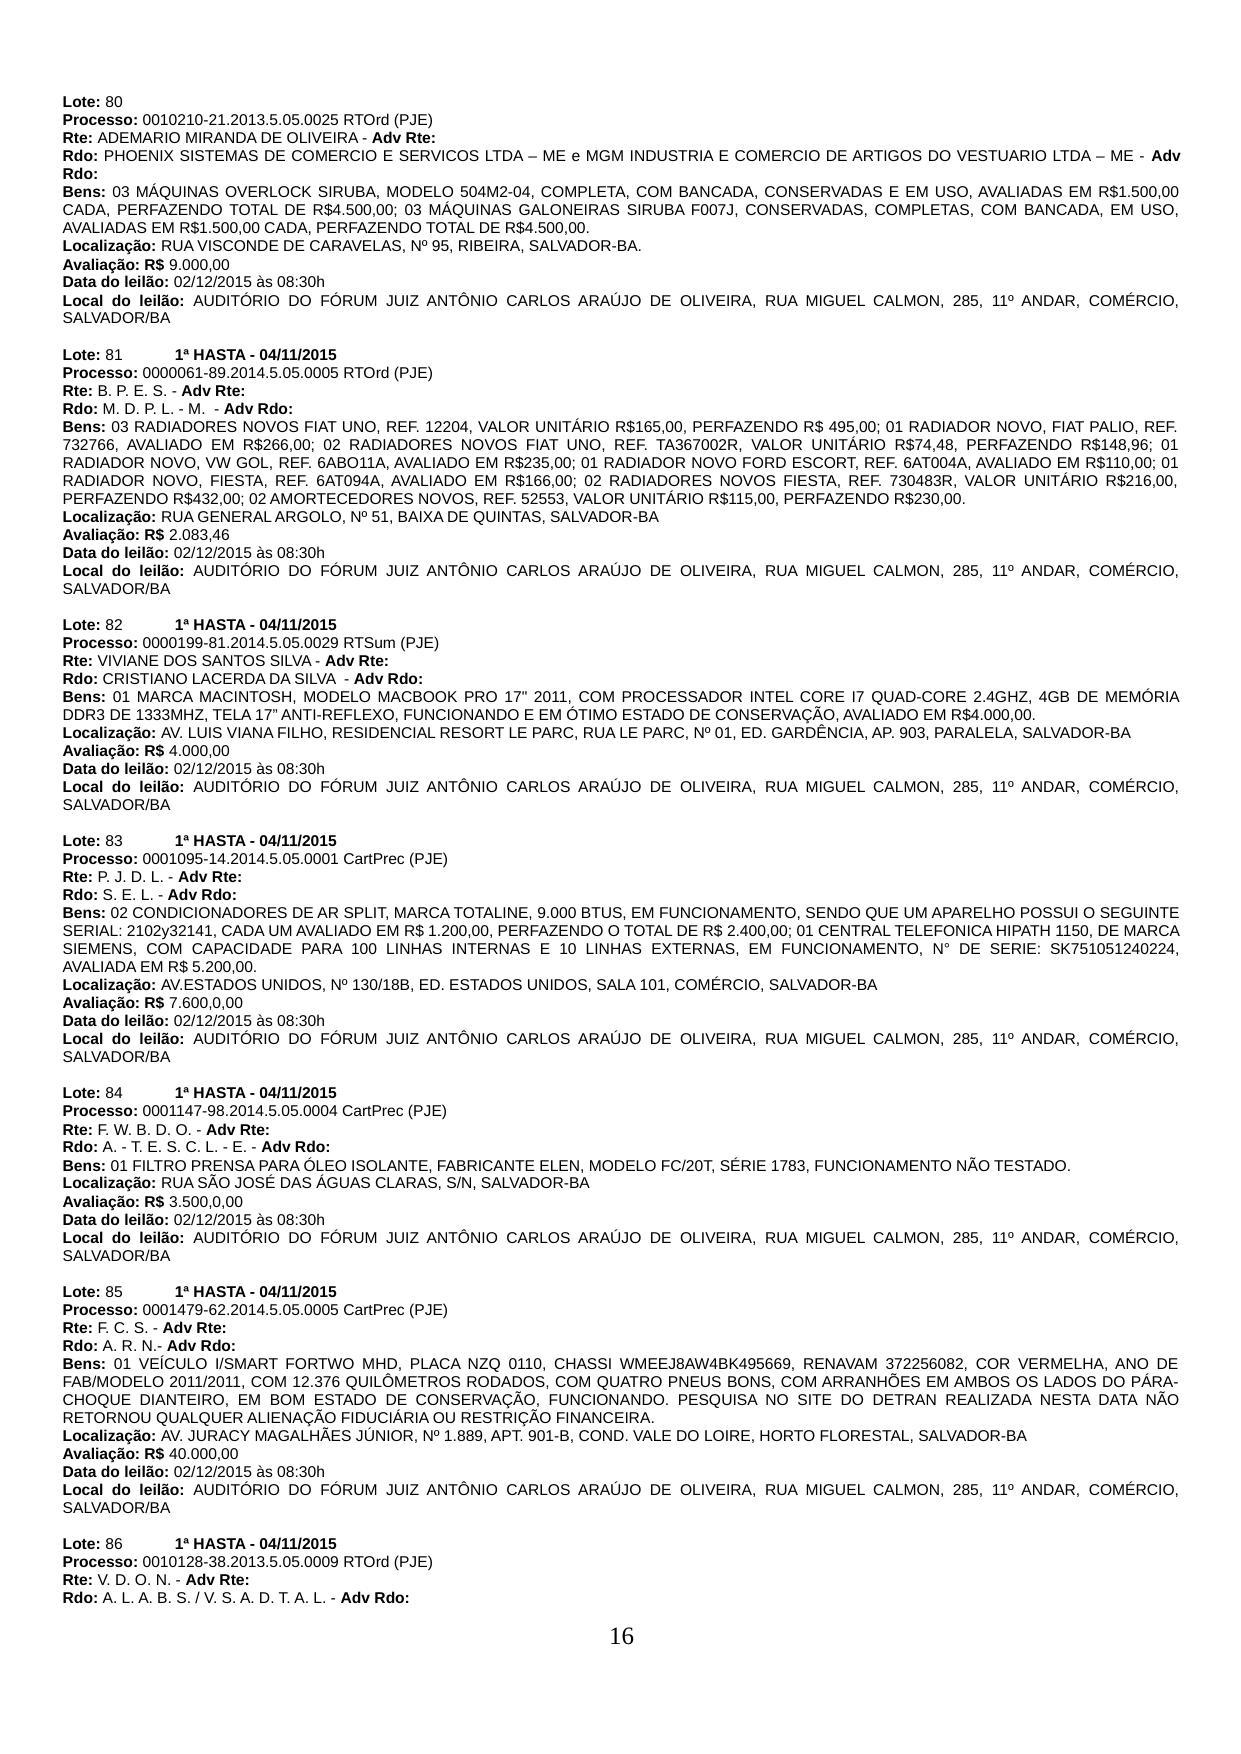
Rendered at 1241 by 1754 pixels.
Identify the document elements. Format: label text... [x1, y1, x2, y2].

text Lote: 86 1ª HASTA - 04/11/2015 [62, 1535, 1180, 1553]
text Localização: RUA VISCONDE DE CARAVELAS, Nº 95, RIBEIRA, SALVADOR-BA. [62, 237, 1180, 255]
text Bens: 03 RADIADORES NOVOS FIAT UNO, REF. 12204, VALOR UNITÁRIO R$165,00, PERFAZENDO R$ 495,00; 01 RADIADOR NOVO, FIAT PALIO, REF. 732766, AVALIADO EM R$266,00; 02 RADIADORES NOVOS FIAT UNO, REF. TA367002R, VALOR UNITÁRIO R$74,48, PERFAZENDO R$148,96; 01 RADIADOR NOVO, VW GOL, REF. 6ABO11A, AVALIADO EM R$235,00; 01 RADIADOR NOVO FORD ESCORT, REF. 6AT004A, AVALIADO EM R$110,00; 01 RADIADOR NOVO, FIESTA, REF. 6AT094A, AVALIADO EM R$166,00; 02 RADIADORES NOVOS FIESTA, REF. 730483R, VALOR UNITÁRIO R$216,00, PERFAZENDO R$432,00; 02 AMORTECEDORES NOVOS, REF. 52553, VALOR UNITÁRIO R$115,00, PERFAZENDO R$230,00. [62, 417, 1180, 507]
text Processo: 0000199-81.2014.5.05.0029 RTSum (PJE) [62, 634, 1180, 652]
text Rte: V. D. O. N. - Adv Rte: [62, 1571, 1180, 1589]
text Processo: 0001095-14.2014.5.05.0001 CartPrec (PJE) [62, 850, 1180, 868]
text Local do leilão: AUDITÓRIO DO FÓRUM JUIZ ANTÔNIO CARLOS ARAÚJO DE OLIVEIRA, RUA MIGUEL CALMON, 285, 11º ANDAR, COMÉRCIO, SALVADOR/BA [62, 562, 1180, 598]
text Processo: 0010128-38.2013.5.05.0009 RTOrd (PJE) [62, 1553, 1180, 1571]
text Localização: RUA GENERAL ARGOLO, Nº 51, BAIXA DE QUINTAS, SALVADOR-BA [62, 507, 1180, 526]
text Bens: 02 CONDICIONADORES DE AR SPLIT, MARCA TOTALINE, 9.000 BTUS, EM FUNCIONAMENTO, SENDO QUE UM APARELHO POSSUI O SEGUINTE SERIAL: 2102y32141, CADA UM AVALIADO EM R$ 1.200,00, PERFAZENDO O TOTAL DE R$ 2.400,00; 01 CENTRAL TELEFONICA HIPATH 1150, DE MARCA SIEMENS, COM CAPACIDADE PARA 100 LINHAS INTERNAS E 10 LINHAS EXTERNAS, EM FUNCIONAMENTO, N° DE SERIE: SK751051240224, AVALIADA EM R$ 5.200,00. [62, 904, 1180, 976]
text Rte: VIVIANE DOS SANTOS SILVA - Adv Rte: [62, 652, 1180, 670]
text Rdo: A. - T. E. S. C. L. - E. - Adv Rdo: [62, 1138, 1180, 1156]
text Data do leilão: 02/12/2015 às 08:30h [62, 273, 1180, 291]
text Processo: 0001479-62.2014.5.05.0005 CartPrec (PJE) [62, 1300, 1180, 1318]
text Lote: 81 1ª HASTA - 04/11/2015 [62, 345, 1180, 363]
text Localização: AV. JURACY MAGALHÃES JÚNIOR, Nº 1.889, APT. 901-B, COND. VALE DO LOIRE, HORTO FLORESTAL, SALVADOR-BA [62, 1427, 1180, 1444]
text Rdo: A. L. A. B. S. / V. S. A. D. T. A. L. - Adv Rdo: [62, 1589, 1180, 1607]
text Bens: 01 MARCA MACINTOSH, MODELO MACBOOK PRO 17" 2011, COM PROCESSADOR INTEL CORE I7 QUAD-CORE 2.4GHZ, 4GB DE MEMÓRIA DDR3 DE 1333MHZ, TELA 17” ANTI-REFLEXO, FUNCIONANDO E EM ÓTIMO ESTADO DE CONSERVAÇÃO, AVALIADO EM R$4.000,00. [62, 688, 1180, 724]
text Data do leilão: 02/12/2015 às 08:30h [62, 1012, 1180, 1030]
text Processo: 0000061-89.2014.5.05.0005 RTOrd (PJE) [62, 363, 1180, 381]
text Rdo: PHOENIX SISTEMAS DE COMERCIO E SERVICOS LTDA – ME e MGM INDUSTRIA E COMERCIO DE ARTIGOS DO VESTUARIO LTDA – ME - Adv Rdo: [62, 147, 1180, 183]
text Rte: B. P. E. S. - Adv Rte: [62, 381, 1180, 399]
text Rdo: CRISTIANO LACERDA DA SILVA - Adv Rdo: [62, 670, 1180, 688]
text Bens: 01 FILTRO PRENSA PARA ÓLEO ISOLANTE, FABRICANTE ELEN, MODELO FC/20T, SÉRIE 1783, FUNCIONAMENTO NÃO TESTADO. [62, 1156, 1180, 1174]
text Rdo: S. E. L. - Adv Rdo: [62, 886, 1180, 904]
text Rdo: M. D. P. L. - M. - Adv Rdo: [62, 399, 1180, 417]
text Localização: AV.ESTADOS UNIDOS, Nº 130/18B, ED. ESTADOS UNIDOS, SALA 101, COMÉRCIO, SALVADOR-BA [62, 976, 1180, 994]
text Rte: ADEMARIO MIRANDA DE OLIVEIRA - Adv Rte: [62, 129, 1180, 147]
text Avaliação: R$ 40.000,00 [62, 1444, 1180, 1463]
text Lote: 85 1ª HASTA - 04/11/2015 [62, 1282, 1180, 1300]
text Lote: 82 1ª HASTA - 04/11/2015 [62, 616, 1180, 634]
text Local do leilão: AUDITÓRIO DO FÓRUM JUIZ ANTÔNIO CARLOS ARAÚJO DE OLIVEIRA, RUA MIGUEL CALMON, 285, 11º ANDAR, COMÉRCIO, SALVADOR/BA [62, 1030, 1180, 1066]
text Processo: 0001147-98.2014.5.05.0004 CartPrec (PJE) [62, 1102, 1180, 1120]
text Local do leilão: AUDITÓRIO DO FÓRUM JUIZ ANTÔNIO CARLOS ARAÚJO DE OLIVEIRA, RUA MIGUEL CALMON, 285, 11º ANDAR, COMÉRCIO, SALVADOR/BA [62, 291, 1180, 327]
text Bens: 01 VEÍCULO I/SMART FORTWO MHD, PLACA NZQ 0110, CHASSI WMEEJ8AW4BK495669, RENAVAM 372256082, COR VERMELHA, ANO DE FAB/MODELO 2011/2011, COM 12.376 QUILÔMETROS RODADOS, COM QUATRO PNEUS BONS, COM ARRANHÕES EM AMBOS OS LADOS DO PÁRA-CHOQUE DIANTEIRO, EM BOM ESTADO DE CONSERVAÇÃO, FUNCIONANDO. PESQUISA NO SITE DO DETRAN REALIZADA NESTA DATA NÃO RETORNOU QUALQUER ALIENAÇÃO FIDUCIÁRIA OU RESTRIÇÃO FINANCEIRA. [62, 1354, 1180, 1427]
text Data do leilão: 02/12/2015 às 08:30h [62, 1210, 1180, 1228]
text Bens: 03 MÁQUINAS OVERLOCK SIRUBA, MODELO 504M2-04, COMPLETA, COM BANCADA, CONSERVADAS E EM USO, AVALIADAS EM R$1.500,00 CADA, PERFAZENDO TOTAL DE R$4.500,00; 03 MÁQUINAS GALONEIRAS SIRUBA F007J, CONSERVADAS, COMPLETAS, COM BANCADA, EM USO, AVALIADAS EM R$1.500,00 CADA, PERFAZENDO TOTAL DE R$4.500,00. [62, 183, 1180, 237]
text Data do leilão: 02/12/2015 às 08:30h [62, 543, 1180, 562]
text Avaliação: R$ 2.083,46 [62, 526, 1180, 543]
text Lote: 84 1ª HASTA - 04/11/2015 [62, 1084, 1180, 1102]
text Lote: 83 1ª HASTA - 04/11/2015 [62, 832, 1180, 850]
text Avaliação: R$ 4.000,00 [62, 742, 1180, 760]
text Localização: RUA SÃO JOSÉ DAS ÁGUAS CLARAS, S/N, SALVADOR-BA [62, 1174, 1180, 1192]
text Rte: F. W. B. D. O. - Adv Rte: [62, 1120, 1180, 1138]
text Avaliação: R$ 7.600,0,00 [62, 994, 1180, 1012]
text Avaliação: R$ 9.000,00 [62, 255, 1180, 273]
text Rte: P. J. D. L. - Adv Rte: [62, 868, 1180, 886]
text Local do leilão: AUDITÓRIO DO FÓRUM JUIZ ANTÔNIO CARLOS ARAÚJO DE OLIVEIRA, RUA MIGUEL CALMON, 285, 11º ANDAR, COMÉRCIO, SALVADOR/BA [62, 1481, 1180, 1517]
text Data do leilão: 02/12/2015 às 08:30h [62, 760, 1180, 778]
text Local do leilão: AUDITÓRIO DO FÓRUM JUIZ ANTÔNIO CARLOS ARAÚJO DE OLIVEIRA, RUA MIGUEL CALMON, 285, 11º ANDAR, COMÉRCIO, SALVADOR/BA [62, 1228, 1180, 1264]
text Lote: 80 [62, 93, 1180, 111]
text Rte: F. C. S. - Adv Rte: [62, 1318, 1180, 1336]
text Rdo: A. R. N.- Adv Rdo: [62, 1336, 1180, 1354]
text Avaliação: R$ 3.500,0,00 [62, 1192, 1180, 1210]
text Localização: AV. LUIS VIANA FILHO, RESIDENCIAL RESORT LE PARC, RUA LE PARC, Nº 01, ED. GARDÊNCIA, AP. 903, PARALELA, SALVADOR-BA [62, 724, 1180, 742]
text Data do leilão: 02/12/2015 às 08:30h [62, 1463, 1180, 1481]
text Local do leilão: AUDITÓRIO DO FÓRUM JUIZ ANTÔNIO CARLOS ARAÚJO DE OLIVEIRA, RUA MIGUEL CALMON, 285, 11º ANDAR, COMÉRCIO, SALVADOR/BA [62, 778, 1180, 814]
text Processo: 0010210-21.2013.5.05.0025 RTOrd (PJE) [62, 111, 1180, 129]
